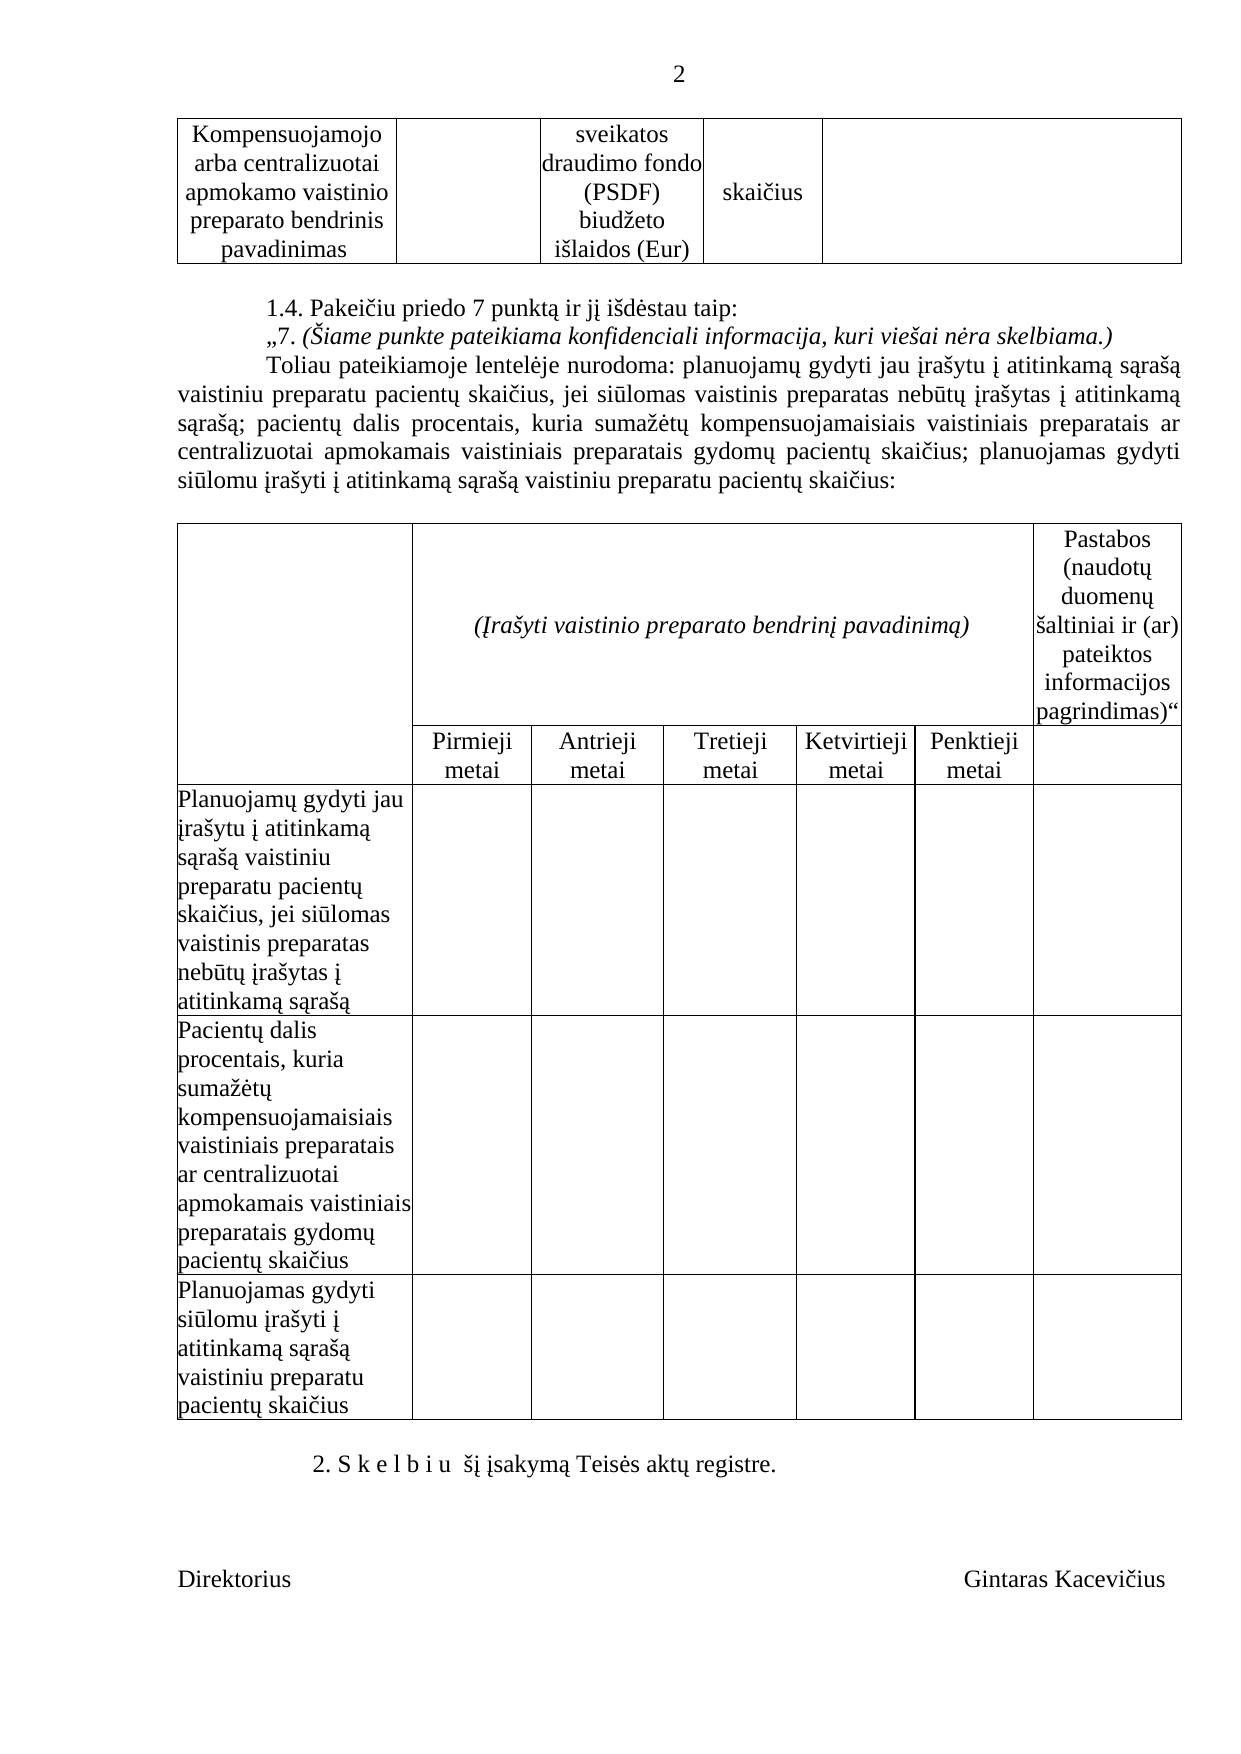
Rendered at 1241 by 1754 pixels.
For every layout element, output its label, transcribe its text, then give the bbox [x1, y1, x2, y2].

table_cell [797, 1275, 914, 1419]
text Toliau pateikiamoje lentelėje nurodoma: planuojamų gydyti jau įrašytu į atitinkamą sąrašą vaistiniu preparatu pacientų skaičius, jei siūlomas vaistinis preparatas nebūtų įrašytas į atitinkamą sąrašą; pacientų dalis procentais, kuria sumažėtų kompensuojamaisiais vaistiniais preparatais ar centralizuotai apmokamais vaistiniais preparatais gydomų pacientų skaičius; planuojamas gydyti siūlomu įrašyti į atitinkamą sąrašą vaistiniu preparatu pacientų skaičius: [177, 350, 1181, 494]
table_cell Planuojamų gydyti jau įrašytu į atitinkamą sąrašą vaistiniu preparatu pacientų skaičius, jei siūlomas vaistinis preparatas nebūtų įrašytas į atitinkamą sąrašą [178, 785, 412, 1014]
table_cell [532, 1016, 663, 1274]
table_cell [1034, 1016, 1181, 1274]
table_header Kompensuojamojo arba centralizuotai apmokamo vaistinio preparato bendrinis pavadinimas [178, 119, 396, 263]
table_cell Pirmieji metai [413, 726, 531, 783]
table_header (Įrašyti vaistinio preparato bendrinį pavadinimą) [413, 524, 1033, 725]
table_cell [532, 1275, 663, 1419]
table_header sveikatos draudimo fondo (PSDF) biudžeto išlaidos (Eur) [541, 119, 703, 263]
text Direktorius Gintaras Kacevičius [177, 1564, 1181, 1593]
table_header [823, 119, 1181, 263]
table_cell Antrieji metai [532, 726, 663, 783]
table_header [397, 119, 540, 263]
table_cell [664, 785, 796, 1014]
table_header skaičius [704, 119, 822, 263]
table_cell Penktieji metai [916, 726, 1033, 783]
table_cell [797, 785, 914, 1014]
table_cell [413, 785, 531, 1014]
table_cell [916, 785, 1033, 1014]
table_cell [664, 1275, 796, 1419]
table_cell [413, 1016, 531, 1274]
text 1.4. Pakeičiu priedo 7 punktą ir jį išdėstau taip: [177, 293, 1181, 321]
table_cell [797, 1016, 914, 1274]
table_cell Ketvirtieji metai [797, 726, 914, 783]
table_header [178, 524, 412, 783]
table_cell [1034, 1275, 1181, 1419]
table_cell Pacientų dalis procentais, kuria sumažėtų kompensuojamaisiais vaistiniais preparatais ar centralizuotai apmokamais vaistiniais preparatais gydomų pacientų skaičius [178, 1016, 412, 1274]
text „7. (Šiame punkte pateikiama konfidenciali informacija, kuri viešai nėra skelbiama.) [177, 321, 1181, 350]
table_cell [916, 1016, 1033, 1274]
table_cell [532, 785, 663, 1014]
table_cell [413, 1275, 531, 1419]
table_cell [1034, 785, 1181, 1014]
table_cell [916, 1275, 1033, 1419]
text 2. S k e l b i u šį įsakymą Teisės aktų registre. [177, 1449, 1181, 1478]
table_cell Planuojamas gydyti siūlomu įrašyti į atitinkamą sąrašą vaistiniu preparatu pacientų skaičius [178, 1275, 412, 1419]
table_cell [664, 1016, 796, 1274]
table_header Pastabos (naudotų duomenų šaltiniai ir (ar) pateiktos informacijos pagrindimas)“ [1034, 524, 1181, 725]
table_cell [1034, 726, 1181, 783]
table_cell Tretieji metai [664, 726, 796, 783]
